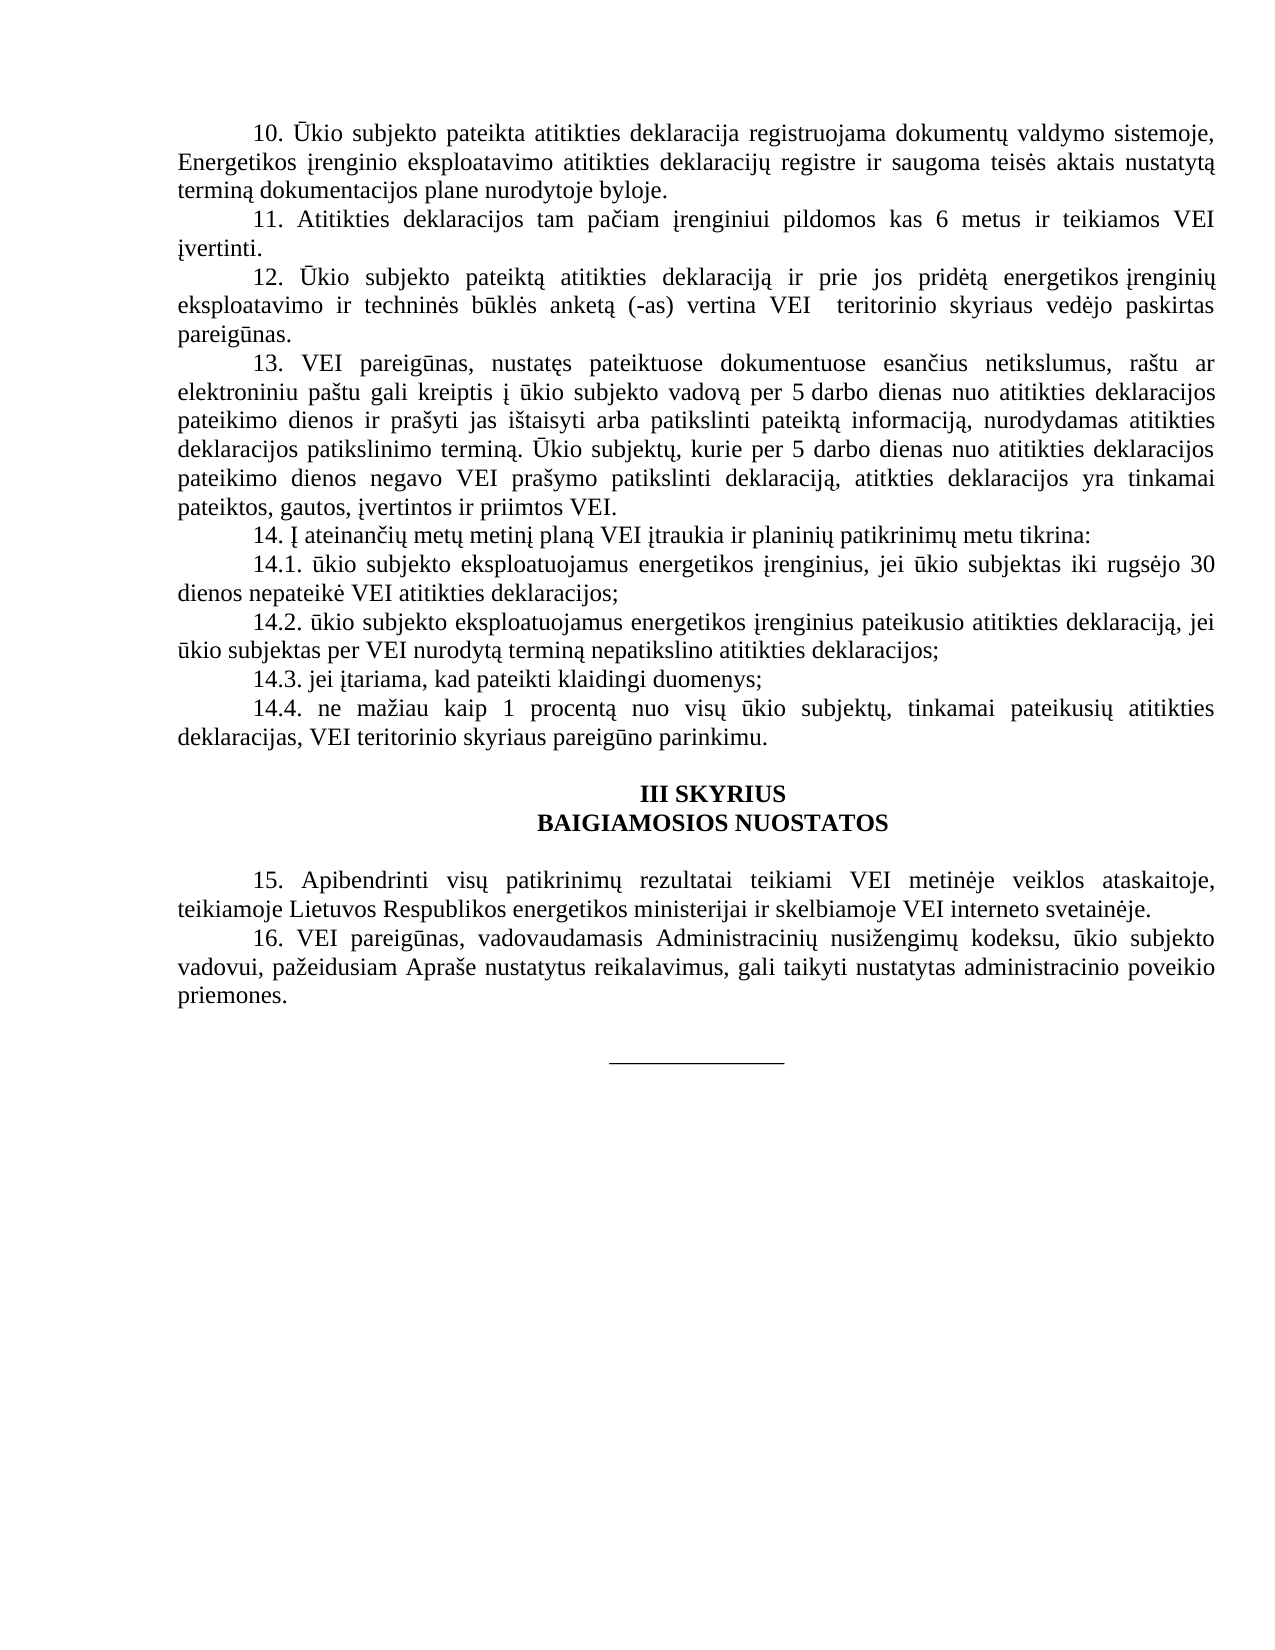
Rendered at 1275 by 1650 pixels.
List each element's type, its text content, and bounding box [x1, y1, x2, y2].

text 14.1. ūkio subjekto eksploatuojamus energetikos įrenginius, jei ūkio subjektas iki rugsėjo 30 dienos nepateikė VEI atitikties deklaracijos; [177, 549, 1216, 607]
text 15. Apibendrinti visų patikrinimų rezultatai teikiami VEI metinėje veiklos ataskaitoje, teikiamoje Lietuvos Respublikos energetikos ministerijai ir skelbiamoje VEI interneto svetainėje. [177, 866, 1216, 923]
text 16. VEI pareigūnas, vadovaudamasis Administracinių nusižengimų kodeksu, ūkio subjekto vadovui, pažeidusiam Apraše nustatytus reikalavimus, gali taikyti nustatytas administracinio poveikio priemones. [177, 923, 1216, 1009]
text 10. Ūkio subjekto pateikta atitikties deklaracija registruojama dokumentų valdymo sistemoje, Energetikos įrenginio eksploatavimo atitikties deklaracijų registre ir saugoma teisės aktais nustatytą terminą dokumentacijos plane nurodytoje byloje. [177, 118, 1216, 204]
text 13. VEI pareigūnas, nustatęs pateiktuose dokumentuose esančius netikslumus, raštu ar elektroniniu paštu gali kreiptis į ūkio subjekto vadovą per 5 darbo dienas nuo atitikties deklaracijos pateikimo dienos ir prašyti jas ištaisyti arba patikslinti pateiktą informaciją, nurodydamas atitikties deklaracijos patikslinimo terminą. Ūkio subjektų, kurie per 5 darbo dienas nuo atitikties deklaracijos pateikimo dienos negavo VEI prašymo patikslinti deklaraciją, atitkties deklaracijos yra tinkamai pateiktos, gautos, įvertintos ir priimtos VEI. [177, 348, 1216, 521]
text 11. Atitikties deklaracijos tam pačiam įrenginiui pildomos kas 6 metus ir teikiamos VEI įvertinti. [177, 204, 1216, 262]
text 14.4. ne mažiau kaip 1 procentą nuo visų ūkio subjektų, tinkamai pateikusių atitikties deklaracijas, VEI teritorinio skyriaus pareigūno parinkimu. [177, 693, 1216, 751]
text 14. Į ateinančių metų metinį planą VEI įtraukia ir planinių patikrinimų metu tikrina: [177, 521, 1216, 549]
text 14.3. jei įtariama, kad pateikti klaidingi duomenys; [177, 664, 1216, 693]
text BAIGIAMOSIOS NUOSTATOS [177, 808, 1216, 837]
text 12. Ūkio subjekto pateiktą atitikties deklaraciją ir prie jos pridėtą energetikos įrenginių eksploatavimo ir techninės būklės anketą (-as) vertina VEI teritorinio skyriaus vedėjo paskirtas pareigūnas. [177, 262, 1216, 348]
text III SKYRIUS [177, 779, 1216, 808]
text 14.2. ūkio subjekto eksploatuojamus energetikos įrenginius pateikusio atitikties deklaraciją, jei ūkio subjektas per VEI nurodytą terminą nepatikslino atitikties deklaracijos; [177, 607, 1216, 664]
text ______________ [177, 1038, 1216, 1067]
